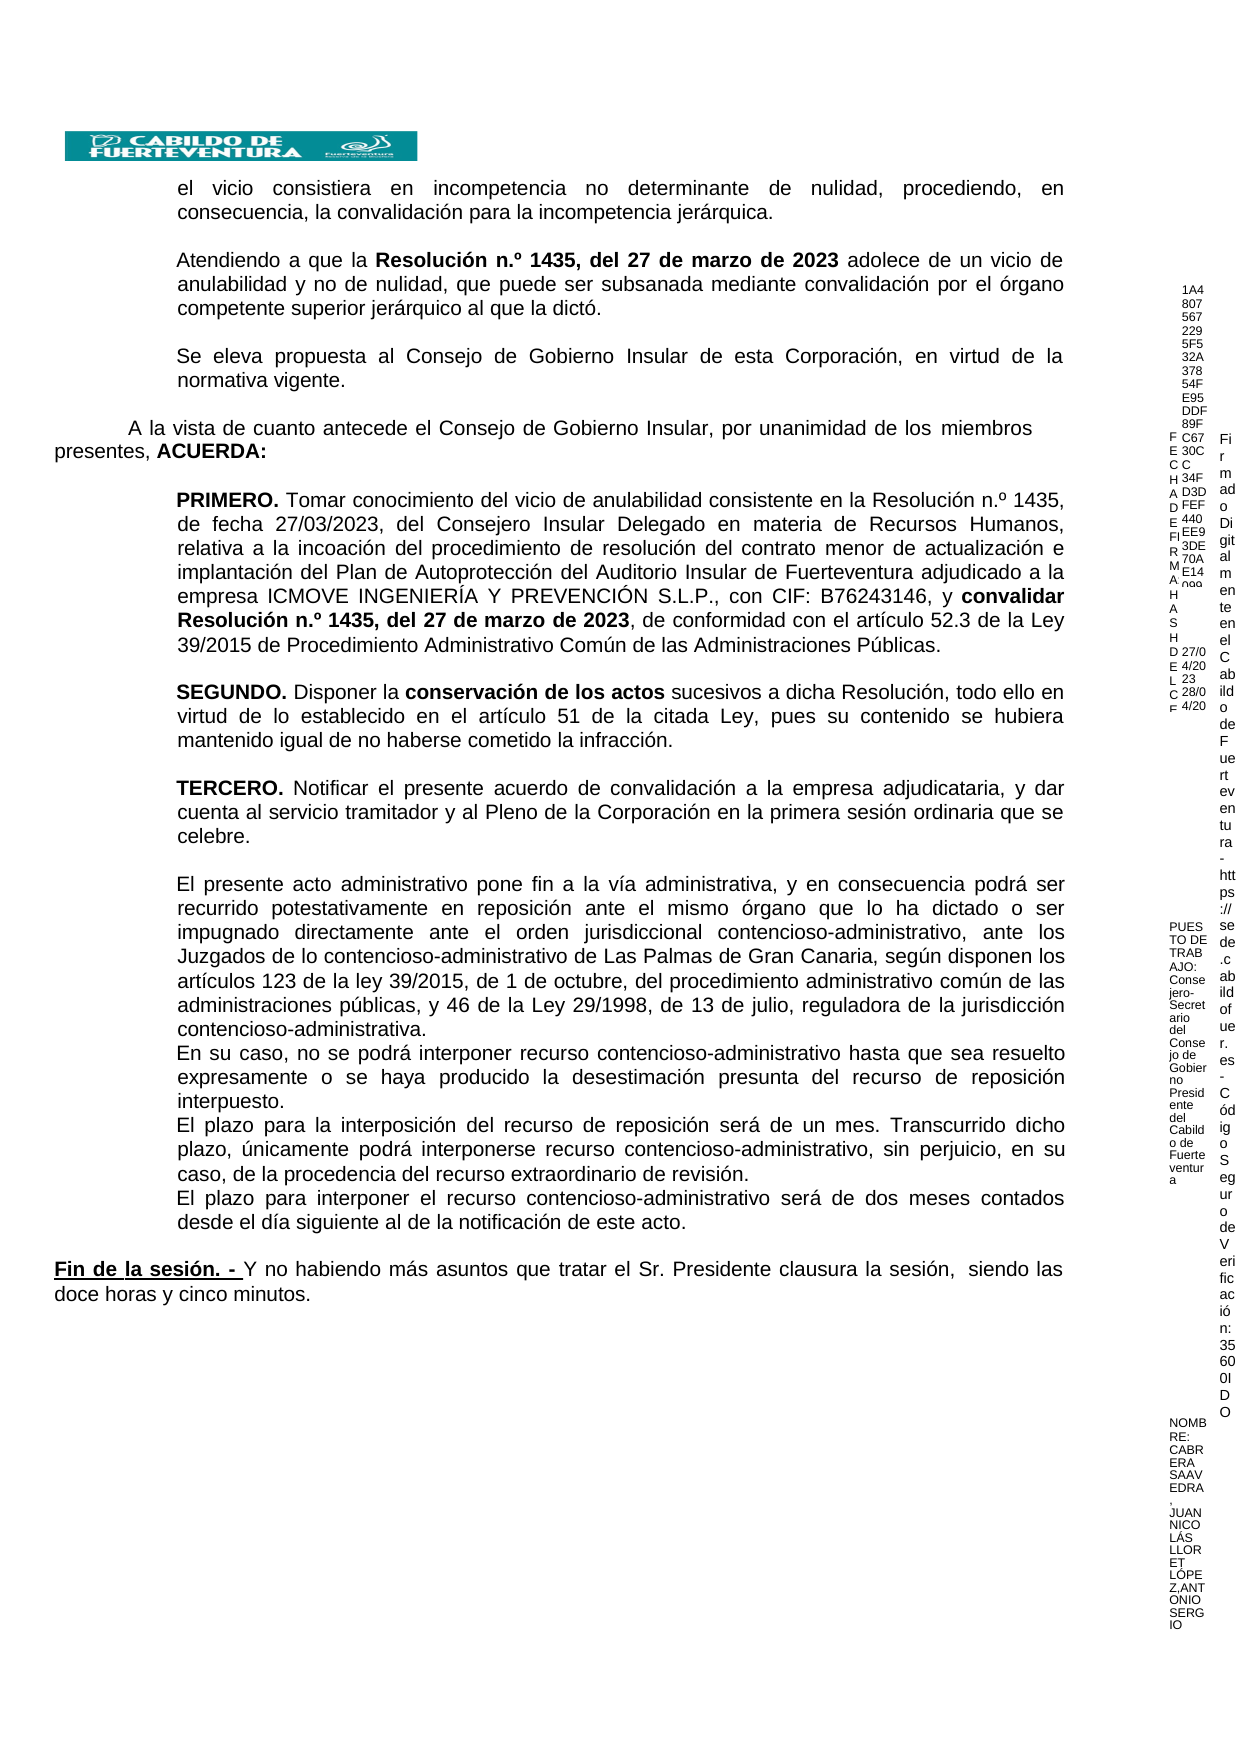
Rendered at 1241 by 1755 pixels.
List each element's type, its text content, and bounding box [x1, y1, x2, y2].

text El presente acto administrativo pone fin a la vía administrativa, y en consecuencia podrá ser recurrido potestativamente en reposición ante el mismo órgano que lo ha dictado o ser impugnado directamente ante el orden jurisdiccional contencioso-administrativo, ante los Juzgados de lo contencioso-administrativo de Las Palmas de Gran Canaria, según disponen los artículos 123 de la ley 39/2015, de 1 de octubre, del procedimiento administrativo común de las administraciones públicas, y 46 de la Ley 29/1998, de 13 de julio, reguladora de la jurisdicción contencioso-administrativa. [176, 872, 1065, 1041]
text En su caso, no se podrá interponer recurso contencioso-administrativo hasta que sea resuelto expresamente o se haya producido la desestimación presunta del recurso de reposición interpuesto. [176, 1041, 1065, 1113]
picture [64, 131, 418, 161]
text Atendiendo a que la Resolución n.º 1435, del 27 de marzo de 2023 adolece de un vicio de anulabilidad y no de nulidad, que puede ser subsanada mediante convalidación por el órgano competente superior jerárquico al que la dictó. [176, 248, 1064, 320]
text CABRERA SAAVEDRA, JUAN NICOLÁS LLORET LÓPEZ,ANTONIO SERGIO [1169, 1444, 1207, 1632]
text Fin de la sesión. - Y no habiendo más asuntos que tratar el Sr. Presidente clausura la sesión, siendo las doce horas y cinco minutos. [54, 1257, 1064, 1305]
text Firmado Digitalmente en el Cabildo de Fuerteventura - https://sede.cabildofuer.es - Código Seguro de Verificación: 35600IDOC29EA40C230415E54EA6 [1219, 431, 1236, 1420]
text El plazo para interponer el recurso contencioso-administrativo será de dos meses contados desde el día siguiente al de la notificación de este acto. [176, 1185, 1065, 1233]
text 1A48075672295F532A37854FE95DDF89FC6730CC [1182, 284, 1209, 472]
text FECHA DE FIRMA: HASH DEL CERTIFICADO: [1169, 429, 1184, 712]
text [1179, 283, 1209, 587]
text PUESTO DE TRABAJO: [1169, 920, 1209, 974]
text A la vista de cuanto antecede el Consejo de Gobierno Insular, por unanimidad de los miembros presentes, ACUERDA: [54, 417, 1063, 464]
text Se eleva propuesta al Consejo de Gobierno Insular de esta Corporación, en virtud de la normativa vigente. [176, 344, 1064, 392]
text SEGUNDO. Disponer la conservación de los actos sucesivos a dicha Resolución, todo ello en virtud de lo establecido en el artículo 51 de la citada Ley, pues su contenido se hubiera mantenido igual de no haberse cometido la infracción. [176, 680, 1064, 752]
text 28/04/2023 [1182, 686, 1209, 712]
text [1167, 1416, 1209, 1651]
text el vicio consistiera en incompetencia no determinante de nulidad, procediendo, en consecuencia, la convalidación para la incompetencia jerárquica. [177, 176, 1064, 224]
text TERCERO. Notificar el presente acuerdo de convalidación a la empresa adjudicataria, y dar cuenta al servicio tramitador y al Pleno de la Corporación en la primera sesión ordinaria que se celebre. [176, 776, 1064, 848]
text 34FD3DFEF440EE93DE70AE140996B1C6668F08F5 [1182, 472, 1209, 587]
text PRIMERO. Tomar conocimiento del vicio de anulabilidad consistente en la Resolución n.º 1435, de fecha 27/03/2023, del Consejero Insular Delegado en materia de Recursos Humanos, relativa a la incoación del procedimiento de resolución del contrato menor de actualización e implantación del Plan de Autoprotección del Auditorio Insular de Fuerteventura adjudicado a la empresa ICMOVE INGENIERÍA Y PREVENCIÓN S.L.P., con CIF: B76243146, y convalidar Resolución n.º 1435, del 27 de marzo de 2023, de conformidad con el artículo 52.3 de la Ley 39/2015 de Procedimiento Administrativo Común de las Administraciones Públicas. [176, 487, 1064, 656]
text Consejero-Secretario del Consejo de Gobierno Presidente del Cabildo de Fuerteventura [1169, 975, 1207, 1184]
text El plazo para la interposición del recurso de reposición será de un mes. Transcurrido dicho plazo, únicamente podrá interponerse recurso contencioso-administrativo, sin perjuicio, en su caso, de la procedencia del recurso extraordinario de revisión. [176, 1113, 1065, 1185]
text NOMBRE: [1169, 1417, 1209, 1444]
text 27/04/2023 [1182, 646, 1209, 686]
